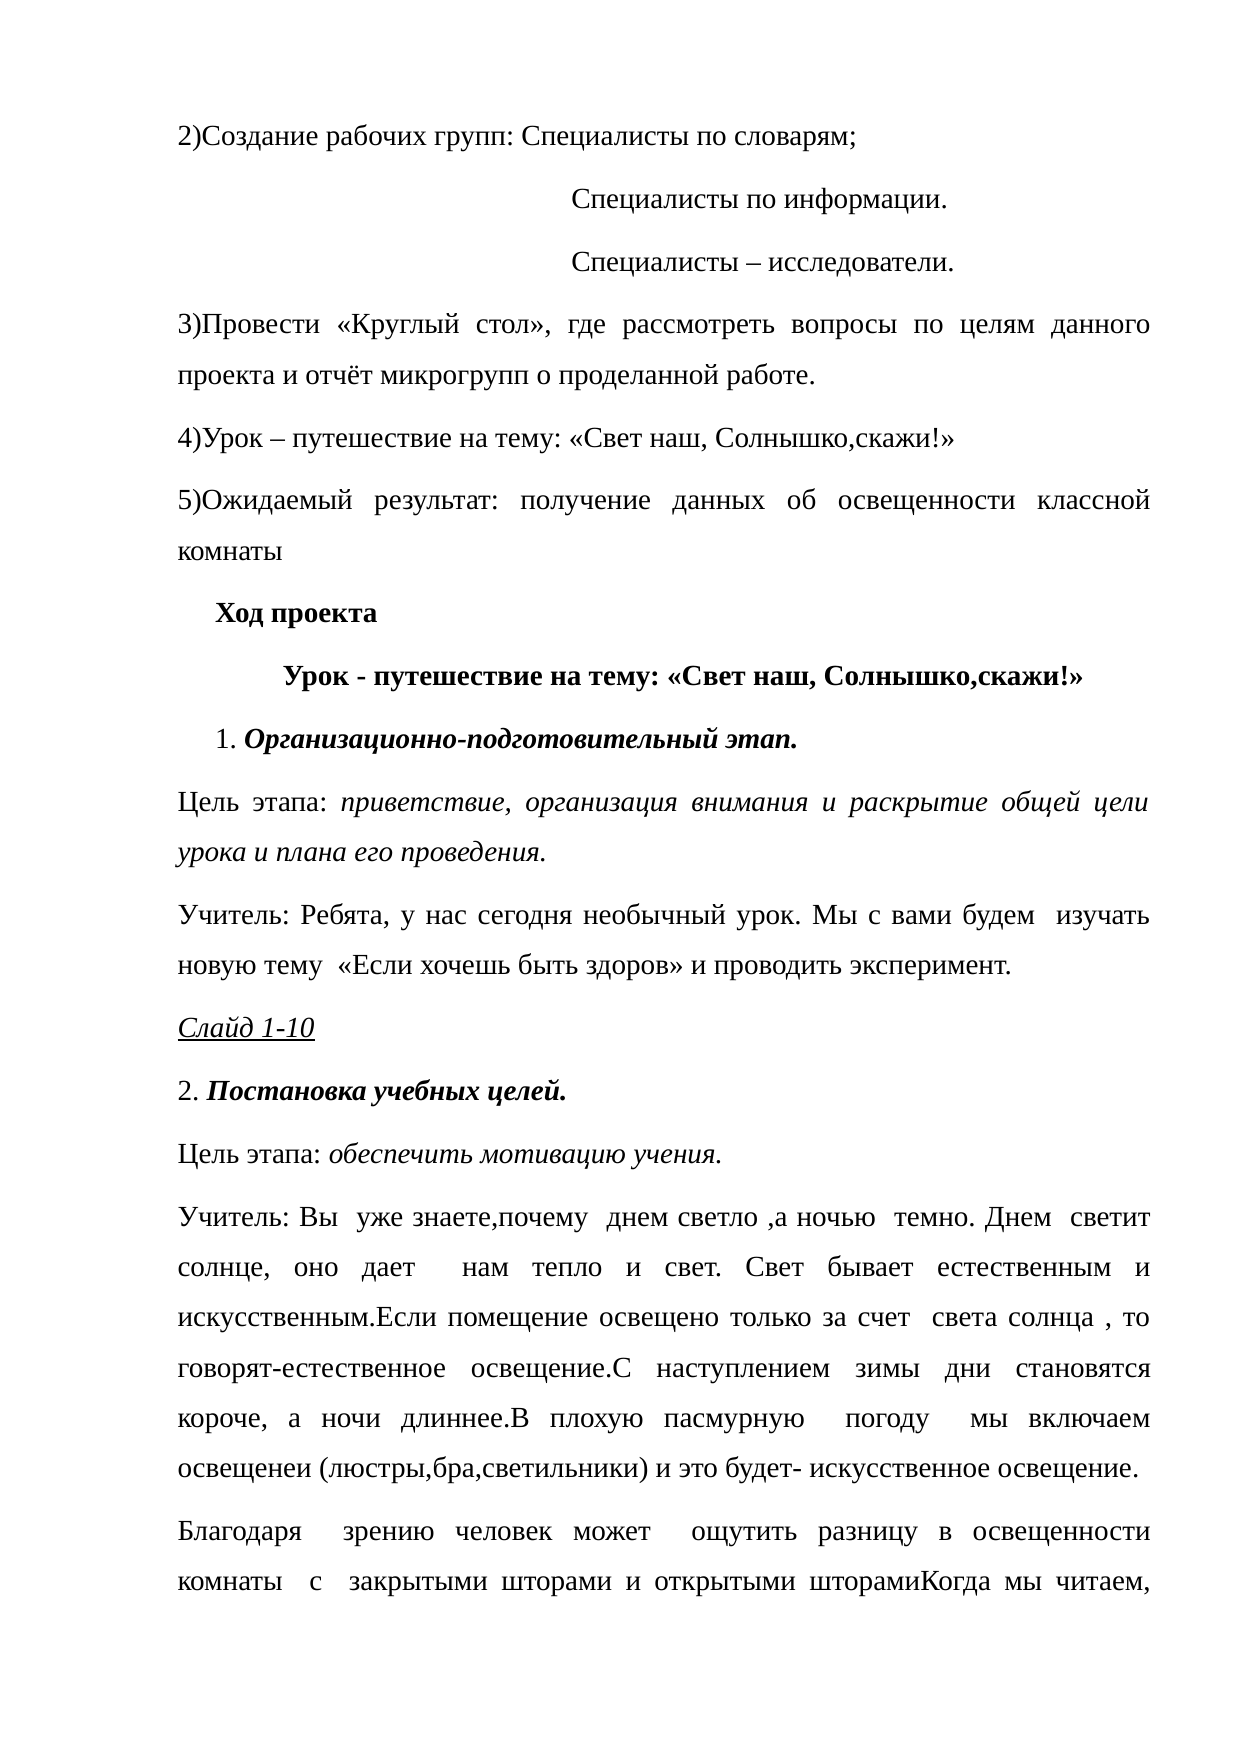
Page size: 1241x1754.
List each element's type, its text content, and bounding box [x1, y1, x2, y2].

text Урок - путешествие на тему: «Свет наш, Солнышко,скажи!» [215, 658, 1152, 692]
text Цель этапа: обеспечить мотивацию учения. [177, 1136, 1152, 1169]
text Специалисты – исследователи. [215, 244, 1152, 277]
text Учитель: Ребята, у нас сегодня необычный урок. Мы с вами будем изучать новую тему «Если хочешь быть здоров» и проводить эксперимент. [177, 897, 1152, 981]
text Цель этапа: приветствие, организация внимания и раскрытие общей цели урока и плана его проведения. [177, 784, 1152, 868]
list Провести «Круглый стол», где рассмотреть вопросы по целям данного проекта и отчёт микрогрупп о проделанной работе. [177, 307, 1152, 390]
list Создание рабочих групп: Специалисты по словарям; [177, 118, 1152, 152]
list Ожидаемый результат: получение данных об освещенности классной комнаты [177, 482, 1152, 566]
text Специалисты по информации. [215, 181, 1152, 214]
text Слайд 1-10 [177, 1010, 1152, 1044]
list Урок – путешествие на тему: «Свет наш, Солнышко,скажи!» [177, 420, 1152, 453]
text 1. Организационно-подготовительный этап. [215, 721, 1152, 755]
text Учитель: Вы уже знаете,почему днем светло ,а ночью темно. Днем светит солнце, оно дает нам тепло и свет. Свет бывает естественным и искусственным.Если помещение освещено только за счет света солнца , то говорят-естественное освещение.С наступлением зимы дни становятся короче, а ночи длиннее.В плохую пасмурную погоду мы включаем освещенеи (люстры,бра,светильники) и это будет- искусственное освещение. [177, 1199, 1152, 1484]
text 2. Постановка учебных целей. [177, 1073, 1152, 1107]
text Благодаря зрению человек может ощутить разницу в освещенности комнаты с закрытыми шторами и открытыми шторамиКогда мы читаем, [177, 1513, 1152, 1597]
text Ход проекта [215, 596, 1152, 629]
